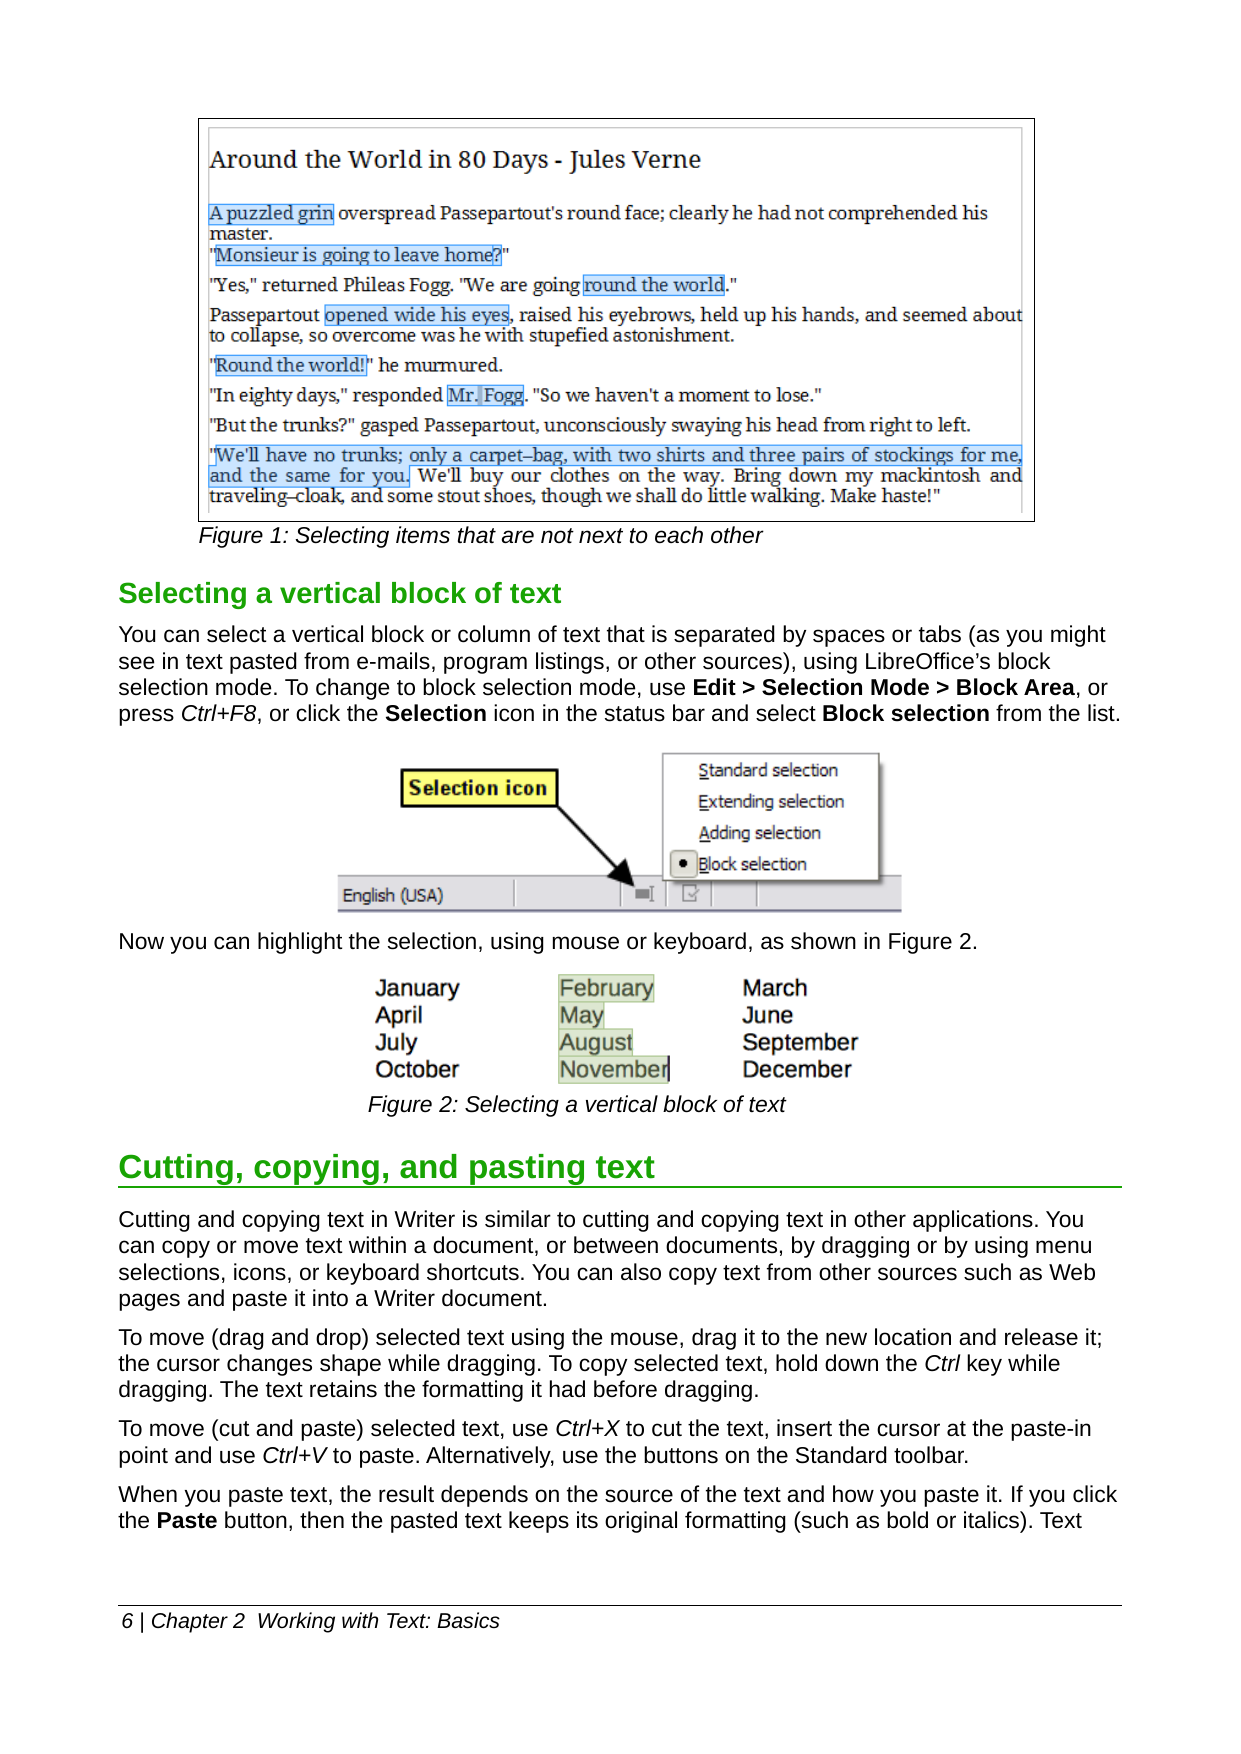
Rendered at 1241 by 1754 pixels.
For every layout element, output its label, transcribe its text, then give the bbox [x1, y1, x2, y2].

text Figure 2: Selecting a vertical block of text [368, 1091, 872, 1117]
text Figure 1: Selecting items that are not next to each other [198, 522, 1042, 548]
picture [335, 739, 905, 916]
text To move (cut and paste) selected text, use Ctrl+X to cut the text, insert the cursor at the paste-in point and use Ctrl+V to paste. Alternatively, use the buttons on the Standard toolbar. [118, 1415, 1122, 1468]
picture [367, 966, 873, 1091]
text Now you can highlight the selection, using mouse or keyboard, as shown in Figure 2. [118, 928, 1122, 954]
text You can select a vertical block or column of text that is separated by spaces or tabs (as you might see in text pasted from e-mails, program listings, or other sources), using LibreOffice’s block selection mode. To change to block selection mode, use Edit > Selection Mode > Block Area, or press Ctrl+F8, or click the Selection icon in the status bar and select Block selection from the list. [118, 621, 1122, 727]
picture [207, 127, 1025, 513]
text Cutting and copying text in Writer is similar to cutting and copying text in other applications. You can copy or move text within a document, or between documents, by dragging or by using menu selections, icons, or keyboard shortcuts. You can also copy text from other sources such as Web pages and paste it into a Writer document. [118, 1206, 1122, 1311]
subtitle Cutting, copying, and pasting text [118, 1148, 1122, 1186]
text When you paste text, the result depends on the source of the text and how you paste it. If you click the Paste button, then the pasted text keeps its original formatting (such as bold or italics). Text [118, 1481, 1122, 1533]
text To move (drag and drop) selected text using the mouse, drag it to the new location and release it; the cursor changes shape while dragging. To copy selected text, hold down the Ctrl key while dragging. The text retains the formatting it had before dragging. [118, 1324, 1122, 1403]
subtitle Selecting a vertical block of text [118, 576, 1122, 609]
